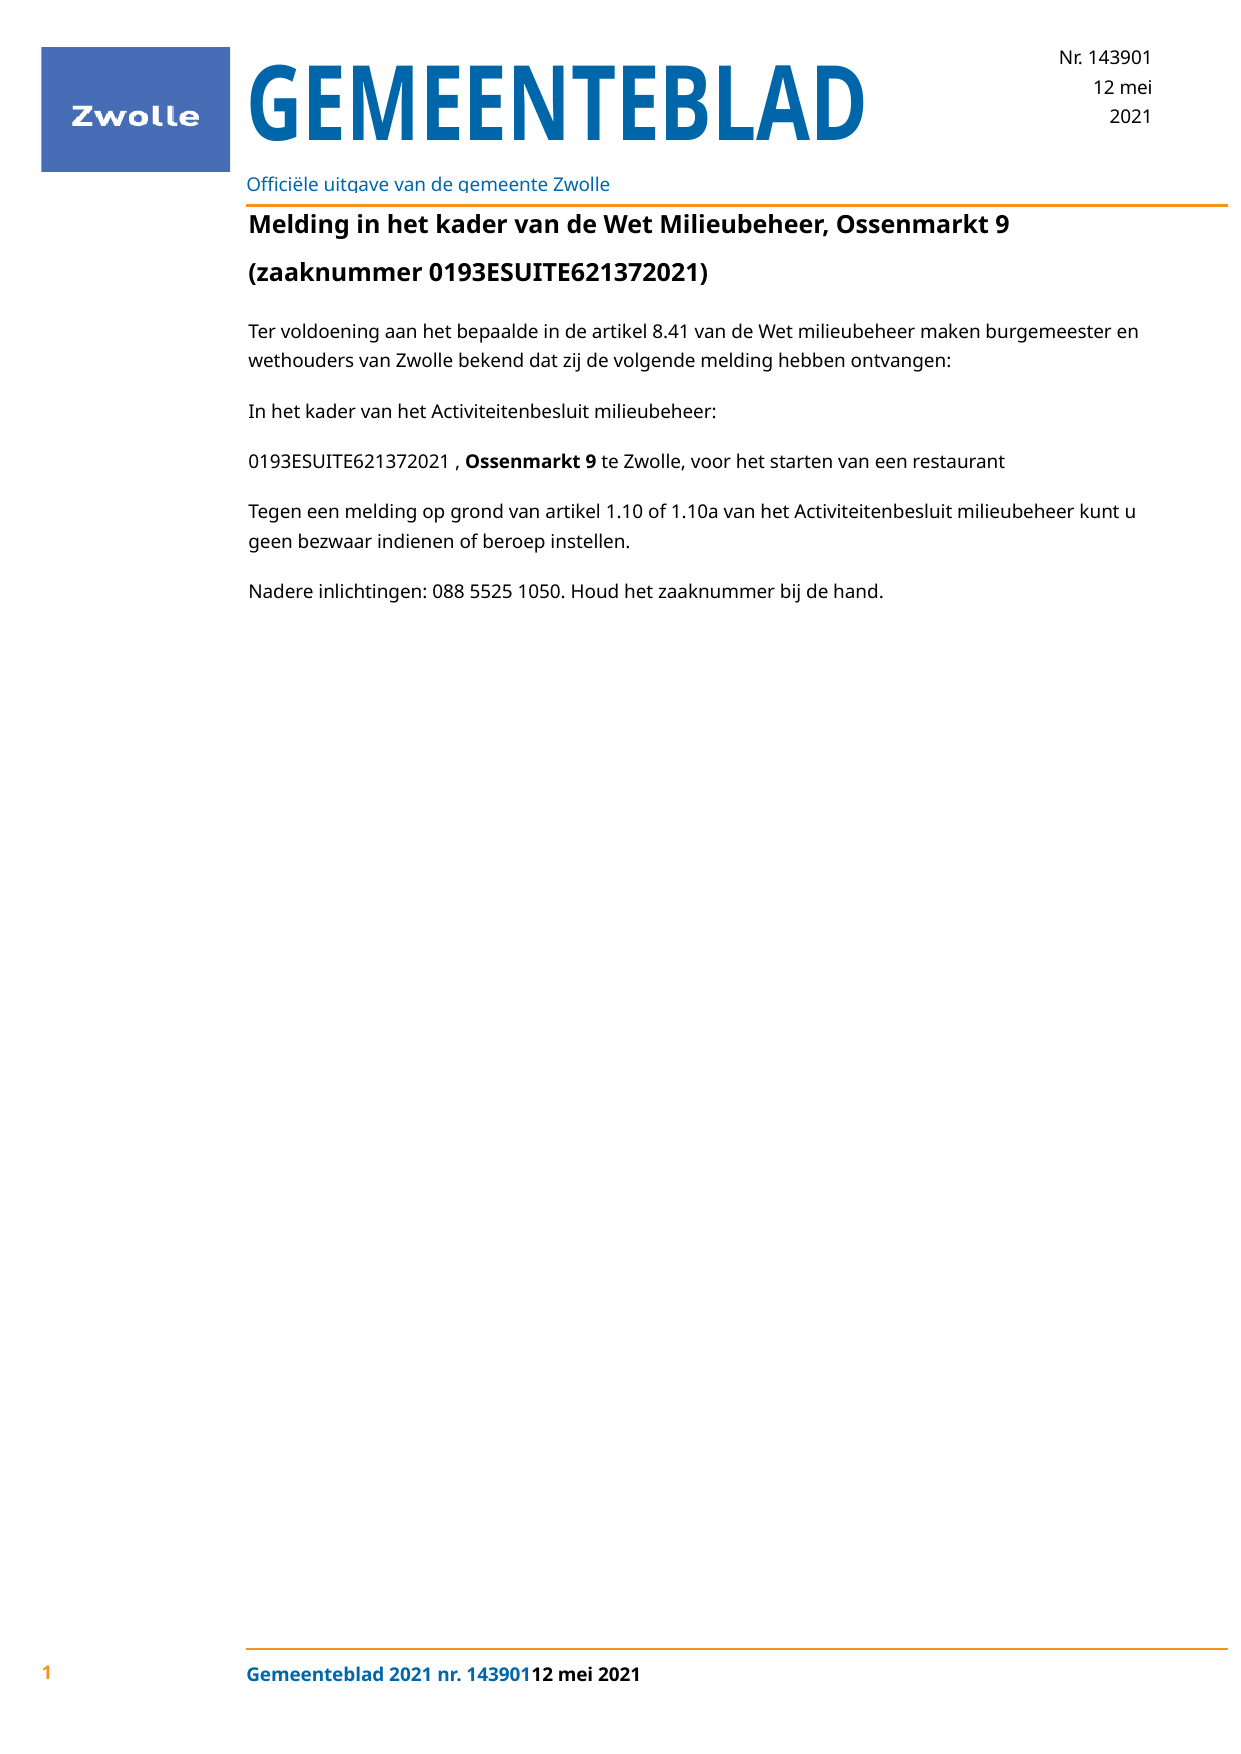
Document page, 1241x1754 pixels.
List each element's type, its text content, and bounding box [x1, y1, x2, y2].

text Tegen een melding op grond van artikel 1.10 of 1.10a van het Activiteitenbesluit milieubeheer kunt u geen bezwaar indienen of beroep instellen. [248, 499, 1152, 554]
text In het kader van het Activiteitenbesluit milieubeheer: [248, 398, 1152, 424]
text 0193ESUITE621372021 , Ossenmarkt 9 te Zwolle, voor het starten van een restaurant [248, 448, 1152, 474]
text Nadere inlichtingen: 088 5525 1050. Houd het zaaknummer bij de hand. [248, 579, 1152, 604]
picture [41, 47, 231, 172]
text Ter voldoening aan het bepaalde in de artikel 8.41 van de Wet milieubeheer maken burgemeester en wethouders van Zwolle bekend dat zij de volgende melding hebben ontvangen: [248, 318, 1152, 373]
text Melding in het kader van de Wet Milieubeheer, Ossenmarkt 9 (zaaknummer 0193ESUITE621372021) [248, 207, 1152, 288]
